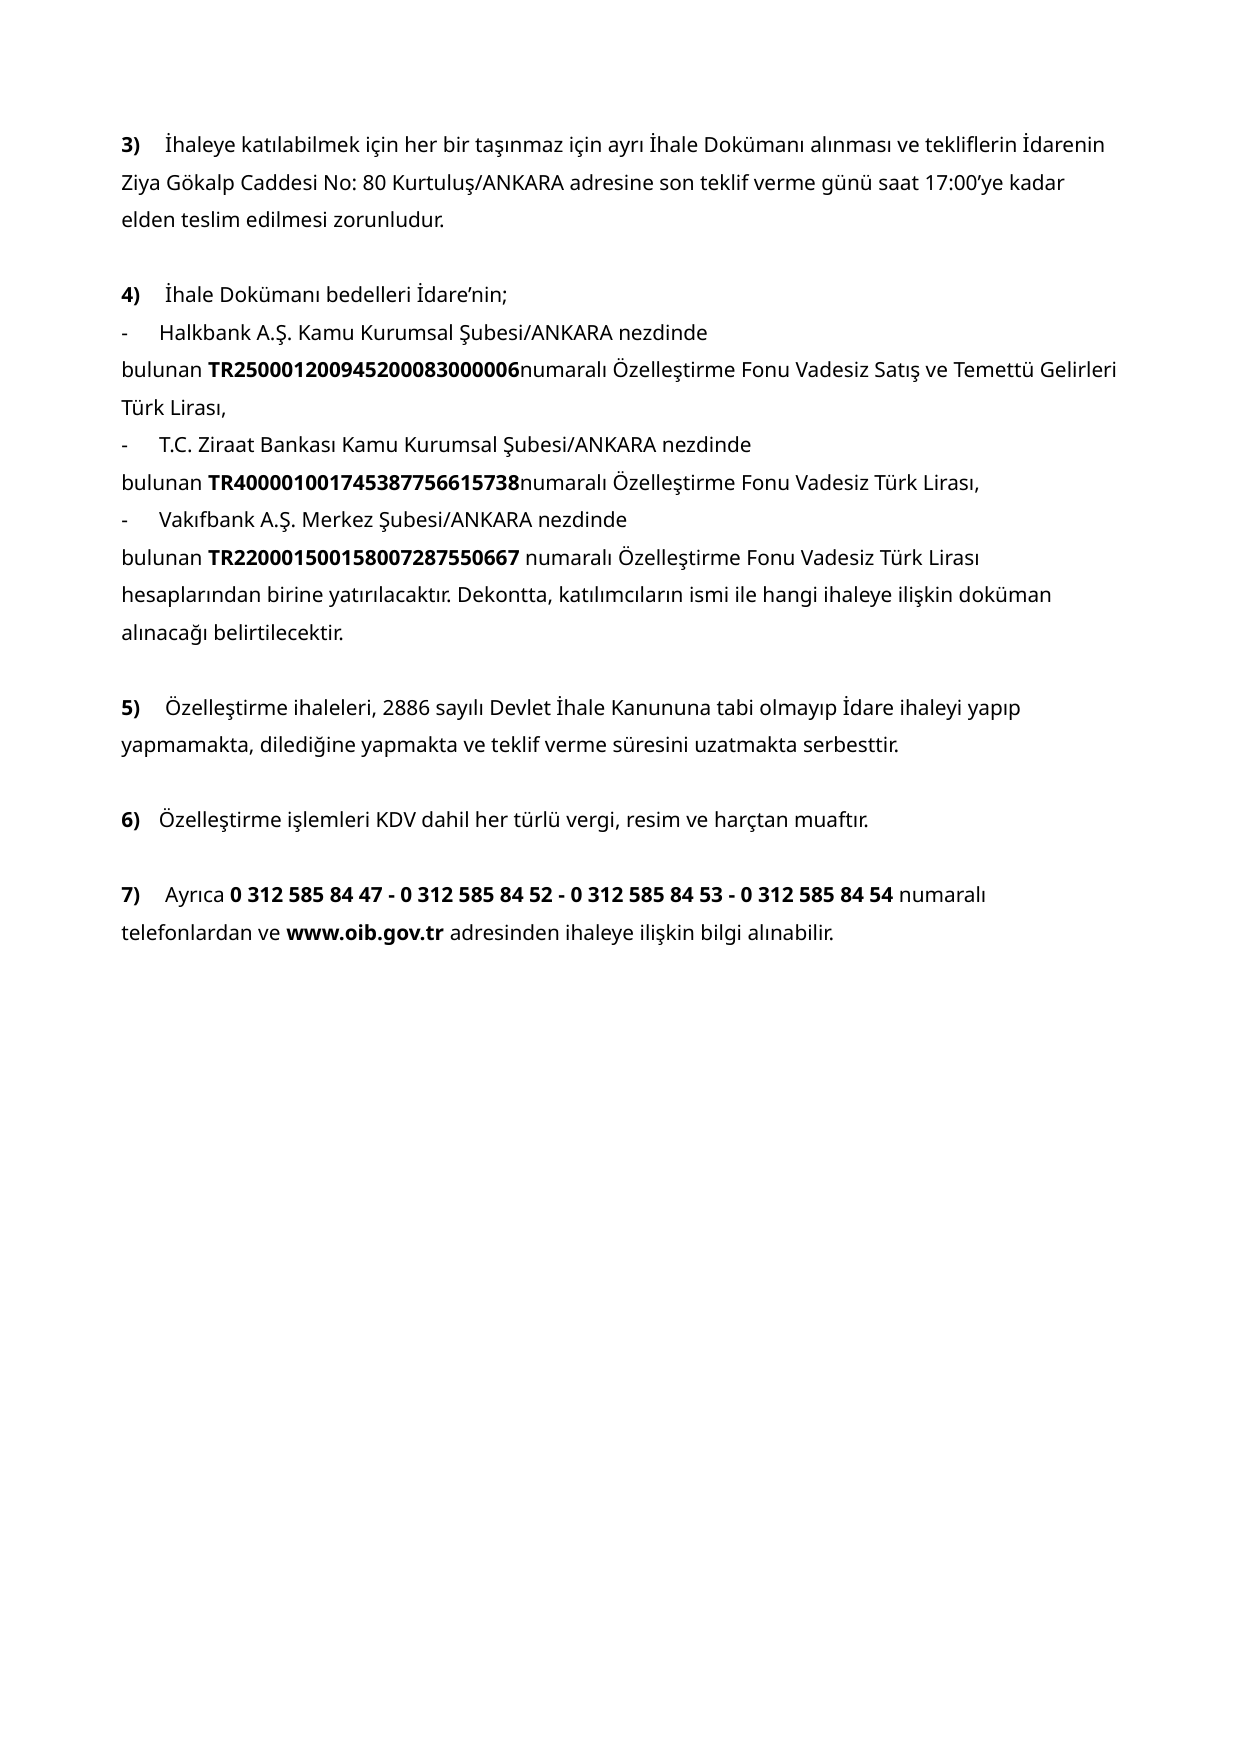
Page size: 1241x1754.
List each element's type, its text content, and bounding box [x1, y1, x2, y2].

table_header 3) İhaleye katılabilmek için her bir taşınmaz için ayrı İhale Dokümanı alınması ve tekliflerin İdarenin Ziya Gökalp Caddesi No: 80 Kurtuluş/ANKARA adresine son teklif verme günü saat 17:00’ye kadar elden teslim edilmesi zorunludur. 4) İhale Dokümanı bedelleri İdare’nin; - Halkbank A.Ş. Kamu Kurumsal Şubesi/ANKARA nezdinde bulunan TR250001200945200083000006numaralı Özelleştirme Fonu Vadesiz Satış ve Temettü Gelirleri Türk Lirası, - T.C. Ziraat Bankası Kamu Kurumsal Şubesi/ANKARA nezdinde bulunan TR400001001745387756615738numaralı Özelleştirme Fonu Vadesiz Türk Lirası, - Vakıfbank A.Ş. Merkez Şubesi/ANKARA nezdinde bulunan TR220001500158007287550667 numaralı Özelleştirme Fonu Vadesiz Türk Lirası hesaplarından birine yatırılacaktır. Dekontta, katılımcıların ismi ile hangi ihaleye ilişkin doküman alınacağı belirtilecektir. 5) Özelleştirme ihaleleri, 2886 sayılı Devlet İhale Kanununa tabi olmayıp İdare ihaleyi yapıp yapmamakta, dilediğine yapmakta ve teklif verme süresini uzatmakta serbesttir. 6) Özelleştirme işlemleri KDV dahil her türlü vergi, resim ve harçtan muaftır. 7) Ayrıca 0 312 585 84 47 - 0 312 585 84 52 - 0 312 585 84 53 - 0 312 585 84 54 numaralı telefonlardan ve www.oib.gov.tr adresinden ihaleye ilişkin bilgi alınabilir. [118, 118, 1122, 949]
